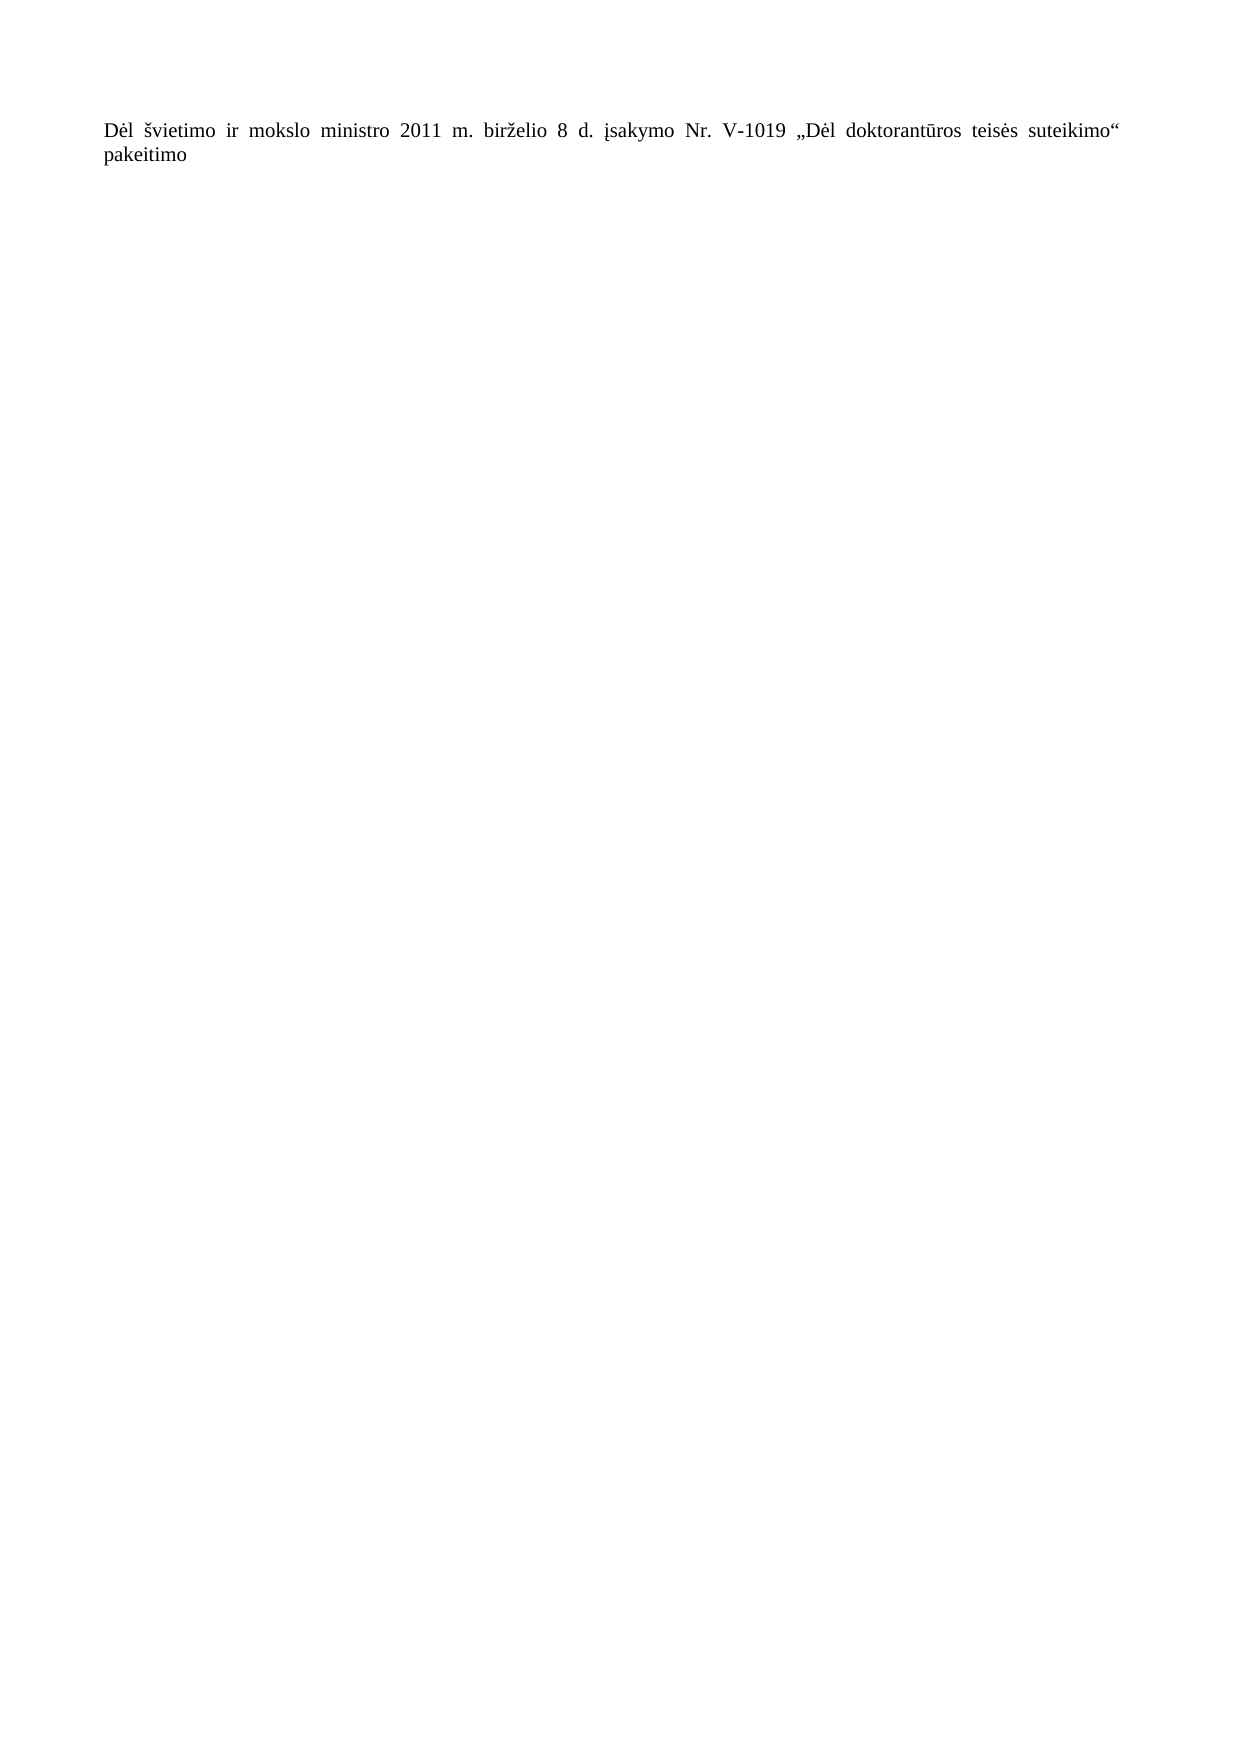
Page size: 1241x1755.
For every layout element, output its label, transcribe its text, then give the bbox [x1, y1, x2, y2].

text Dėl švietimo ir mokslo ministro 2011 m. birželio 8 d. įsakymo Nr. V-1019 „Dėl doktorantūros teisės suteikimo“ pakeitimo [103, 118, 1122, 166]
